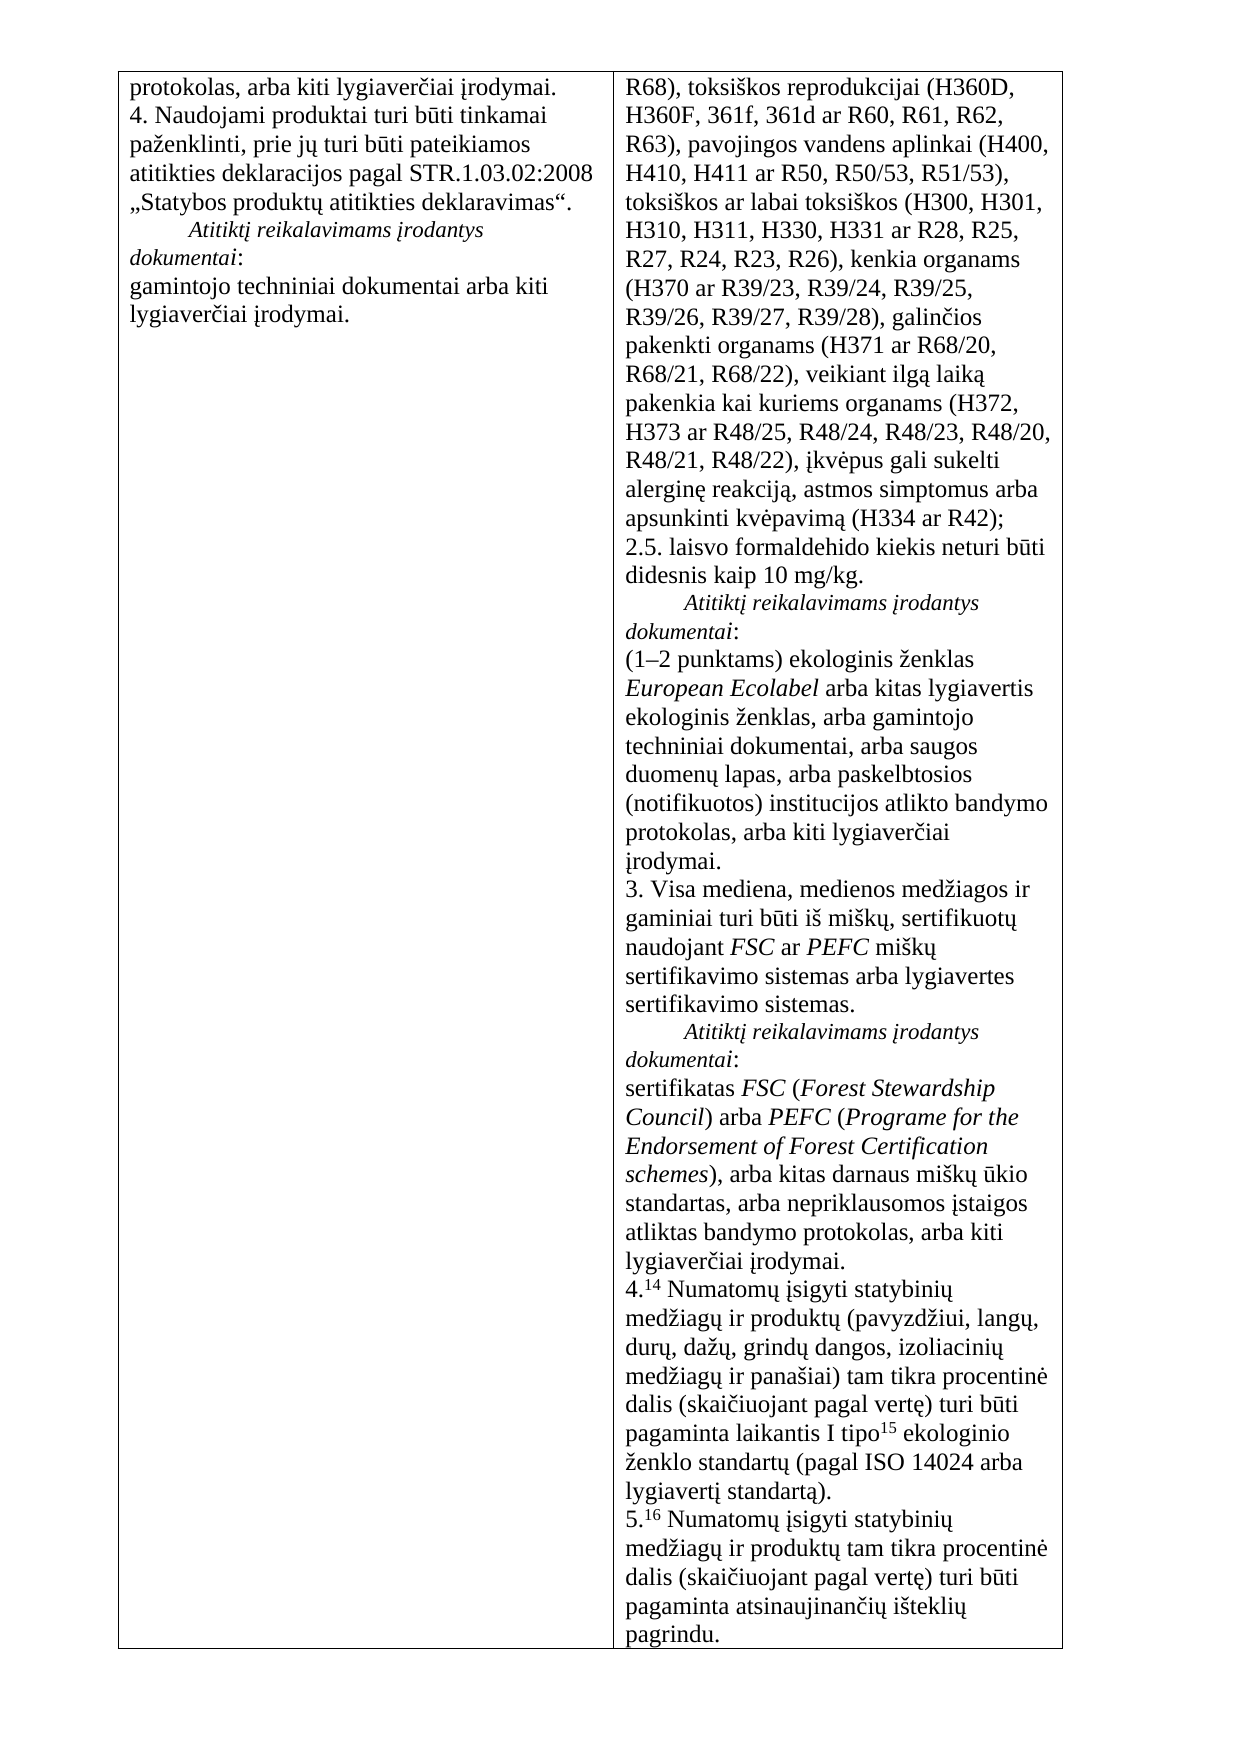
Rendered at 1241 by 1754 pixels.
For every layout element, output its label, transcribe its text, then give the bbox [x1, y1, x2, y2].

table_cell R68), toksiškos reprodukcijai (H360D, H360F, 361f, 361d ar R60, R61, R62, R63), pavojingos vandens aplinkai (H400, H410, H411 ar R50, R50/53, R51/53), toksiškos ar labai toksiškos (H300, H301, H310, H311, H330, H331 ar R28, R25, R27, R24, R23, R26), kenkia organams (H370 ar R39/23, R39/24, R39/25, R39/26, R39/27, R39/28), galinčios pakenkti organams (H371 ar R68/20, R68/21, R68/22), veikiant ilgą laiką pakenkia kai kuriems organams (H372, H373 ar R48/25, R48/24, R48/23, R48/20, R48/21, R48/22), įkvėpus gali sukelti alerginę reakciją, astmos simptomus arba apsunkinti kvėpavimą (H334 ar R42); 2.5. laisvo formaldehido kiekis neturi būti didesnis kaip 10 mg/kg. Atitiktį reikalavimams įrodantys dokumentai: (1–2 punktams) ekologinis ženklas European Ecolabel arba kitas lygiavertis ekologinis ženklas, arba gamintojo techniniai dokumentai, arba saugos duomenų lapas, arba paskelbtosios (notifikuotos) institucijos atlikto bandymo protokolas, arba kiti lygiaverčiai įrodymai. 3. Visa mediena, medienos medžiagos ir gaminiai turi būti iš miškų, sertifikuotų naudojant FSC ar PEFC miškų sertifikavimo sistemas arba lygiavertes sertifikavimo sistemas. Atitiktį reikalavimams įrodantys dokumentai: sertifikatas FSC (Forest Stewardship Council) arba PEFC (Programe for the Endorsement of Forest Certification schemes), arba kitas darnaus miškų ūkio standartas, arba nepriklausomos įstaigos atliktas bandymo protokolas, arba kiti lygiaverčiai įrodymai. 4.14 Numatomų įsigyti statybinių medžiagų ir produktų (pavyzdžiui, langų, durų, dažų, grindų dangos, izoliacinių medžiagų ir panašiai) tam tikra procentinė dalis (skaičiuojant pagal vertę) turi būti pagaminta laikantis I tipo15 ekologinio ženklo standartų (pagal ISO 14024 arba lygiavertį standartą). 5.16 Numatomų įsigyti statybinių medžiagų ir produktų tam tikra procentinė dalis (skaičiuojant pagal vertę) turi būti pagaminta atsinaujinančių išteklių pagrindu. [614, 72, 1062, 1648]
table_cell protokolas, arba kiti lygiaverčiai įrodymai. 4. Naudojami produktai turi būti tinkamai paženklinti, prie jų turi būti pateikiamos atitikties deklaracijos pagal STR.1.03.02:2008 „Statybos produktų atitikties deklaravimas“. Atitiktį reikalavimams įrodantys dokumentai: gamintojo techniniai dokumentai arba kiti lygiaverčiai įrodymai. [119, 72, 613, 1648]
